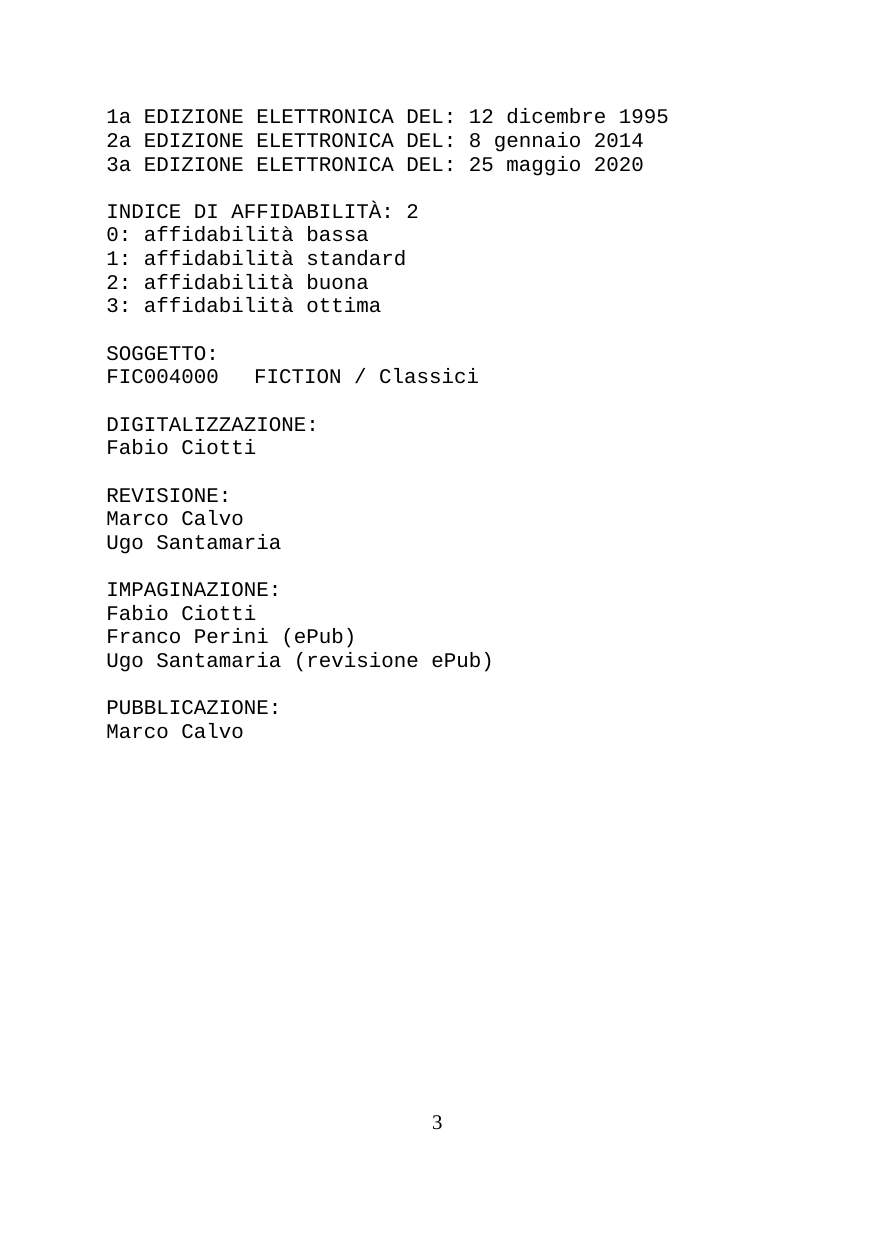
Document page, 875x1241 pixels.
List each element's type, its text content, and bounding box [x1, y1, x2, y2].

text SOGGETTO: [106, 343, 768, 366]
text INDICE DI AFFIDABILITÀ: 2 [106, 201, 768, 224]
text Ugo Santamaria [106, 532, 768, 556]
text 0: affidabilità bassa [106, 224, 768, 248]
text 1: affidabilità standard [106, 248, 768, 272]
text DIGITALIZZAZIONE: [106, 414, 768, 437]
text Fabio Ciotti [106, 603, 768, 626]
text Marco Calvo [106, 721, 768, 745]
text Ugo Santamaria (revisione ePub) [106, 650, 768, 674]
text FIC004000 FICTION / Classici [106, 366, 768, 390]
text Franco Perini (ePub) [106, 626, 768, 650]
text REVISIONE: [106, 484, 768, 508]
text 2a EDIZIONE ELETTRONICA DEL: 8 gennaio 2014 [106, 130, 768, 153]
text PUBBLICAZIONE: [106, 697, 768, 721]
text 3: affidabilità ottima [106, 295, 768, 319]
text Marco Calvo [106, 508, 768, 532]
text 2: affidabilità buona [106, 272, 768, 295]
text 3a EDIZIONE ELETTRONICA DEL: 25 maggio 2020 [106, 153, 768, 177]
text 1a EDIZIONE ELETTRONICA DEL: 12 dicembre 1995 [106, 106, 768, 130]
text Fabio Ciotti [106, 437, 768, 461]
text IMPAGINAZIONE: [106, 579, 768, 603]
